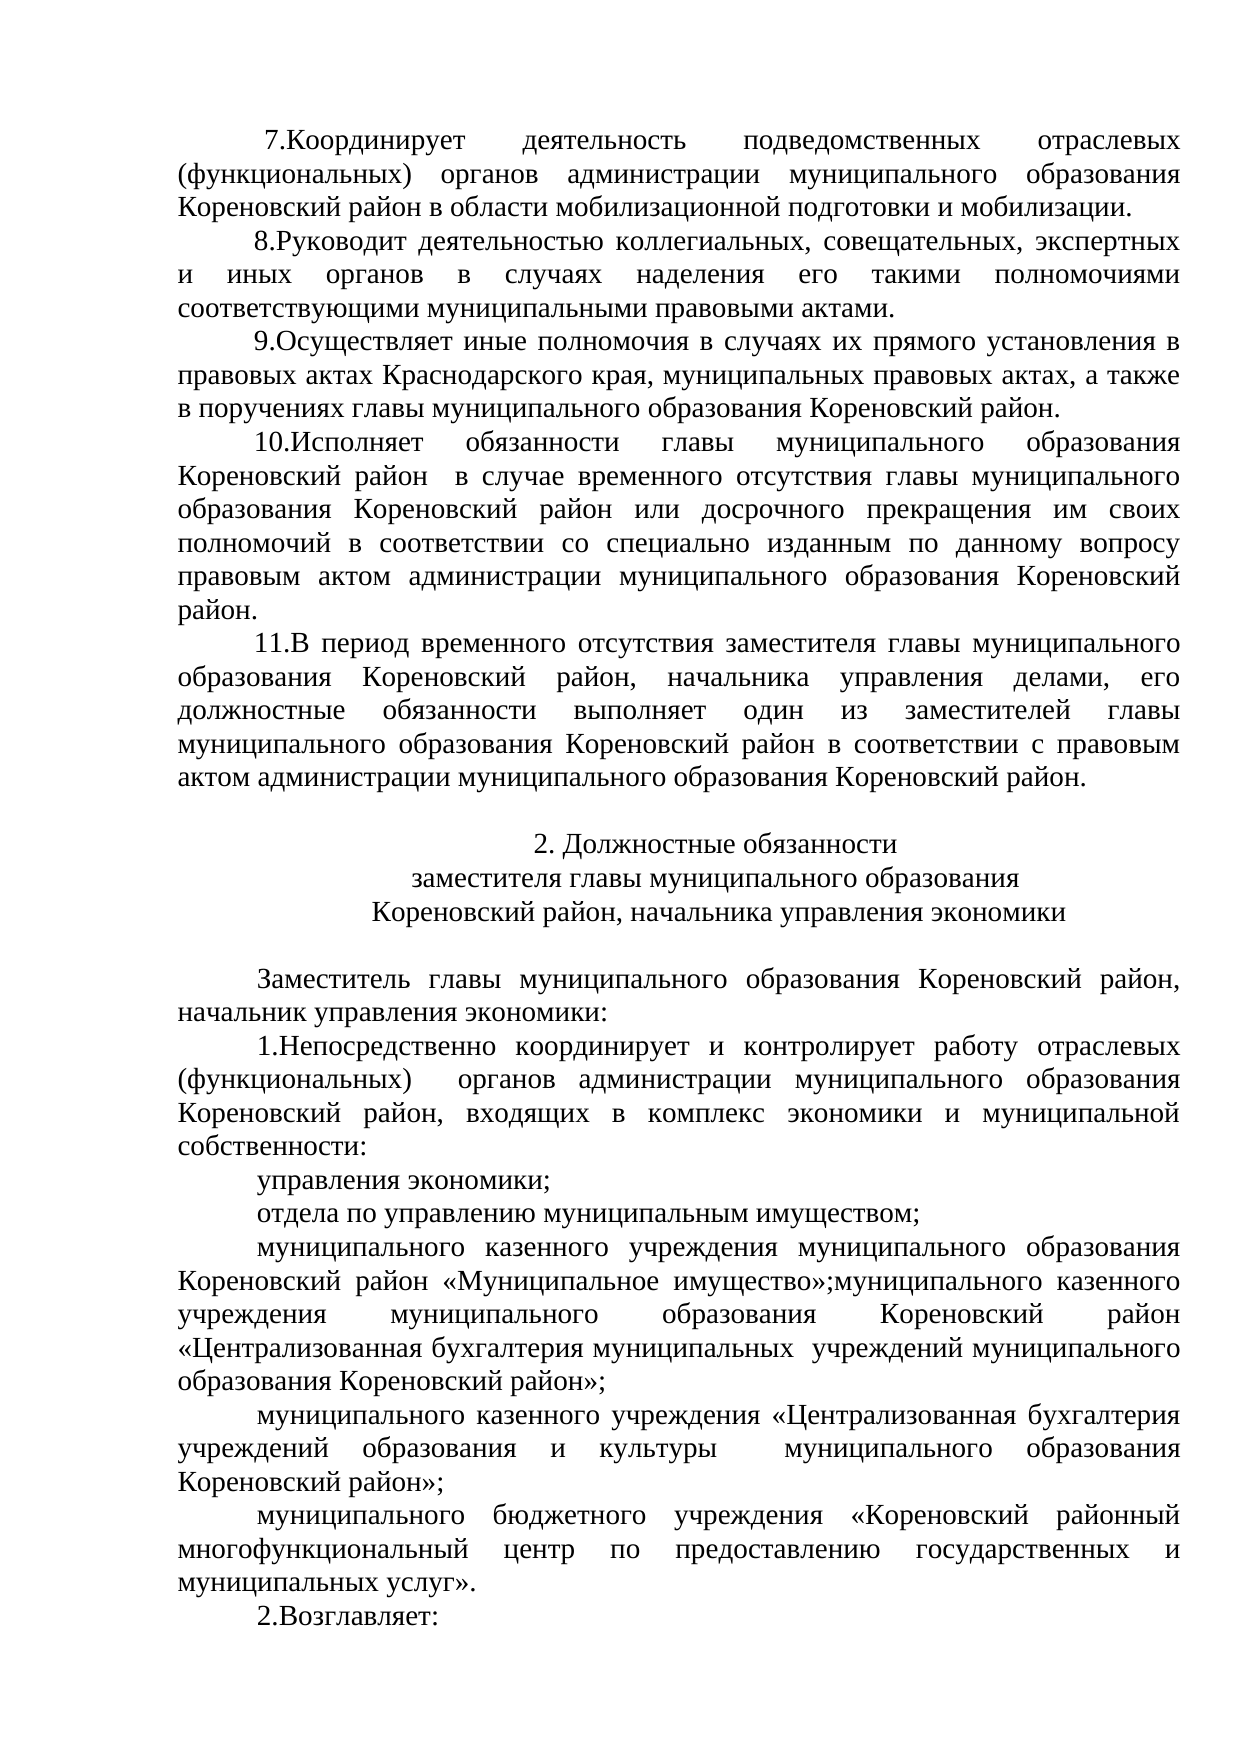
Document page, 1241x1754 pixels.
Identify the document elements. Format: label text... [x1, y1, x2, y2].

text муниципального казенного учреждения муниципального образования Кореновский район «Муниципальное имущество»;муниципального казенного учреждения муниципального образования Кореновский район «Централизованная бухгалтерия муниципальных учреждений муниципального образования Кореновский район»; [177, 1229, 1181, 1397]
text муниципального бюджетного учреждения «Кореновский районный многофункциональный центр по предоставлению государственных и муниципальных услуг». [177, 1497, 1181, 1598]
text 2.Возглавляет: [177, 1598, 1181, 1632]
text 2. Должностные обязанности [177, 827, 1181, 860]
text 1.Непосредственно координирует и контролирует работу отраслевых (функциональных) органов администрации муниципального образования Кореновский район, входящих в комплекс экономики и муниципальной собственности: [177, 1028, 1181, 1162]
text Заместитель главы муниципального образования Кореновский район, начальник управления экономики: [177, 961, 1181, 1028]
text 10.Исполняет обязанности главы муниципального образования Кореновский район в случае временного отсутствия главы муниципального образования Кореновский район или досрочного прекращения им своих полномочий в соответствии со специально изданным по данному вопросу правовым актом администрации муниципального образования Кореновский район. [177, 424, 1181, 625]
text Кореновский район, начальника управления экономики [177, 894, 1181, 927]
text 9.Осуществляет иные полномочия в случаях их прямого установления в правовых актах Краснодарского края, муниципальных правовых актах, а также в поручениях главы муниципального образования Кореновский район. [177, 323, 1181, 424]
text 7.Координирует деятельность подведомственных отраслевых (функциональных) органов администрации муниципального образования Кореновский район в области мобилизационной подготовки и мобилизации. [177, 122, 1181, 223]
text 8.Руководит деятельностью коллегиальных, совещательных, экспертных и иных органов в случаях наделения его такими полномочиями соответствующими муниципальными правовыми актами. [177, 223, 1181, 323]
text муниципального казенного учреждения «Централизованная бухгалтерия учреждений образования и культуры муниципального образования Кореновский район»; [177, 1397, 1181, 1497]
text заместителя главы муниципального образования [177, 860, 1181, 894]
text управления экономики; [177, 1162, 1181, 1196]
text 11.В период временного отсутствия заместителя главы муниципального образования Кореновский район, начальника управления делами, его должностные обязанности выполняет один из заместителей главы муниципального образования Кореновский район в соответствии с правовым актом администрации муниципального образования Кореновский район. [177, 625, 1181, 793]
text отдела по управлению муниципальным имуществом; [177, 1196, 1181, 1229]
